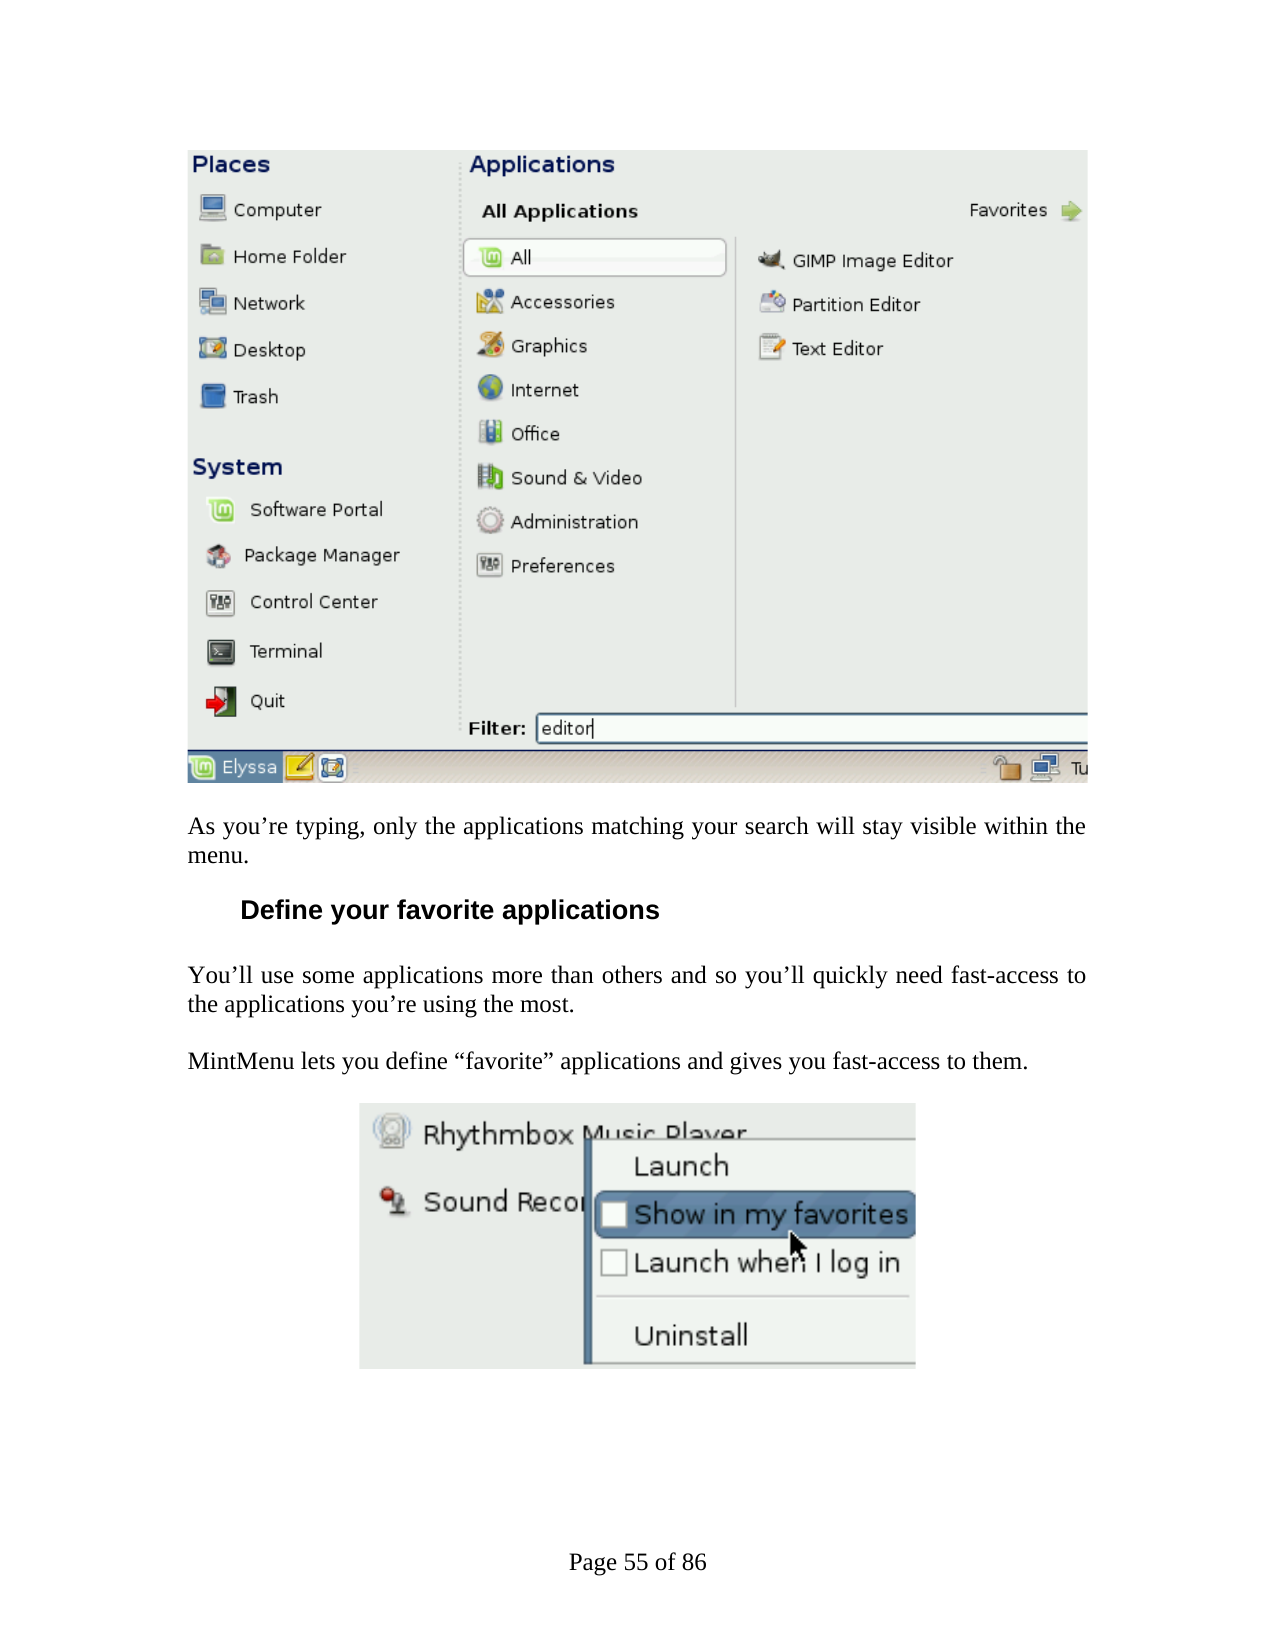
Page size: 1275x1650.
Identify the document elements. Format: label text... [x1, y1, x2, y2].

text As you’re typing, only the applications matching your search will stay visible within the menu. [187, 811, 1087, 869]
picture [359, 1103, 916, 1369]
picture [187, 150, 1088, 783]
text You’ll use some applications more than others and so you’ll quickly need fast-access to the applications you’re using the most. [187, 960, 1087, 1017]
text MintMenu lets you define “favorite” applications and gives you fast-access to them. [187, 1046, 1087, 1075]
subtitle Define your favorite applications [187, 894, 1087, 925]
